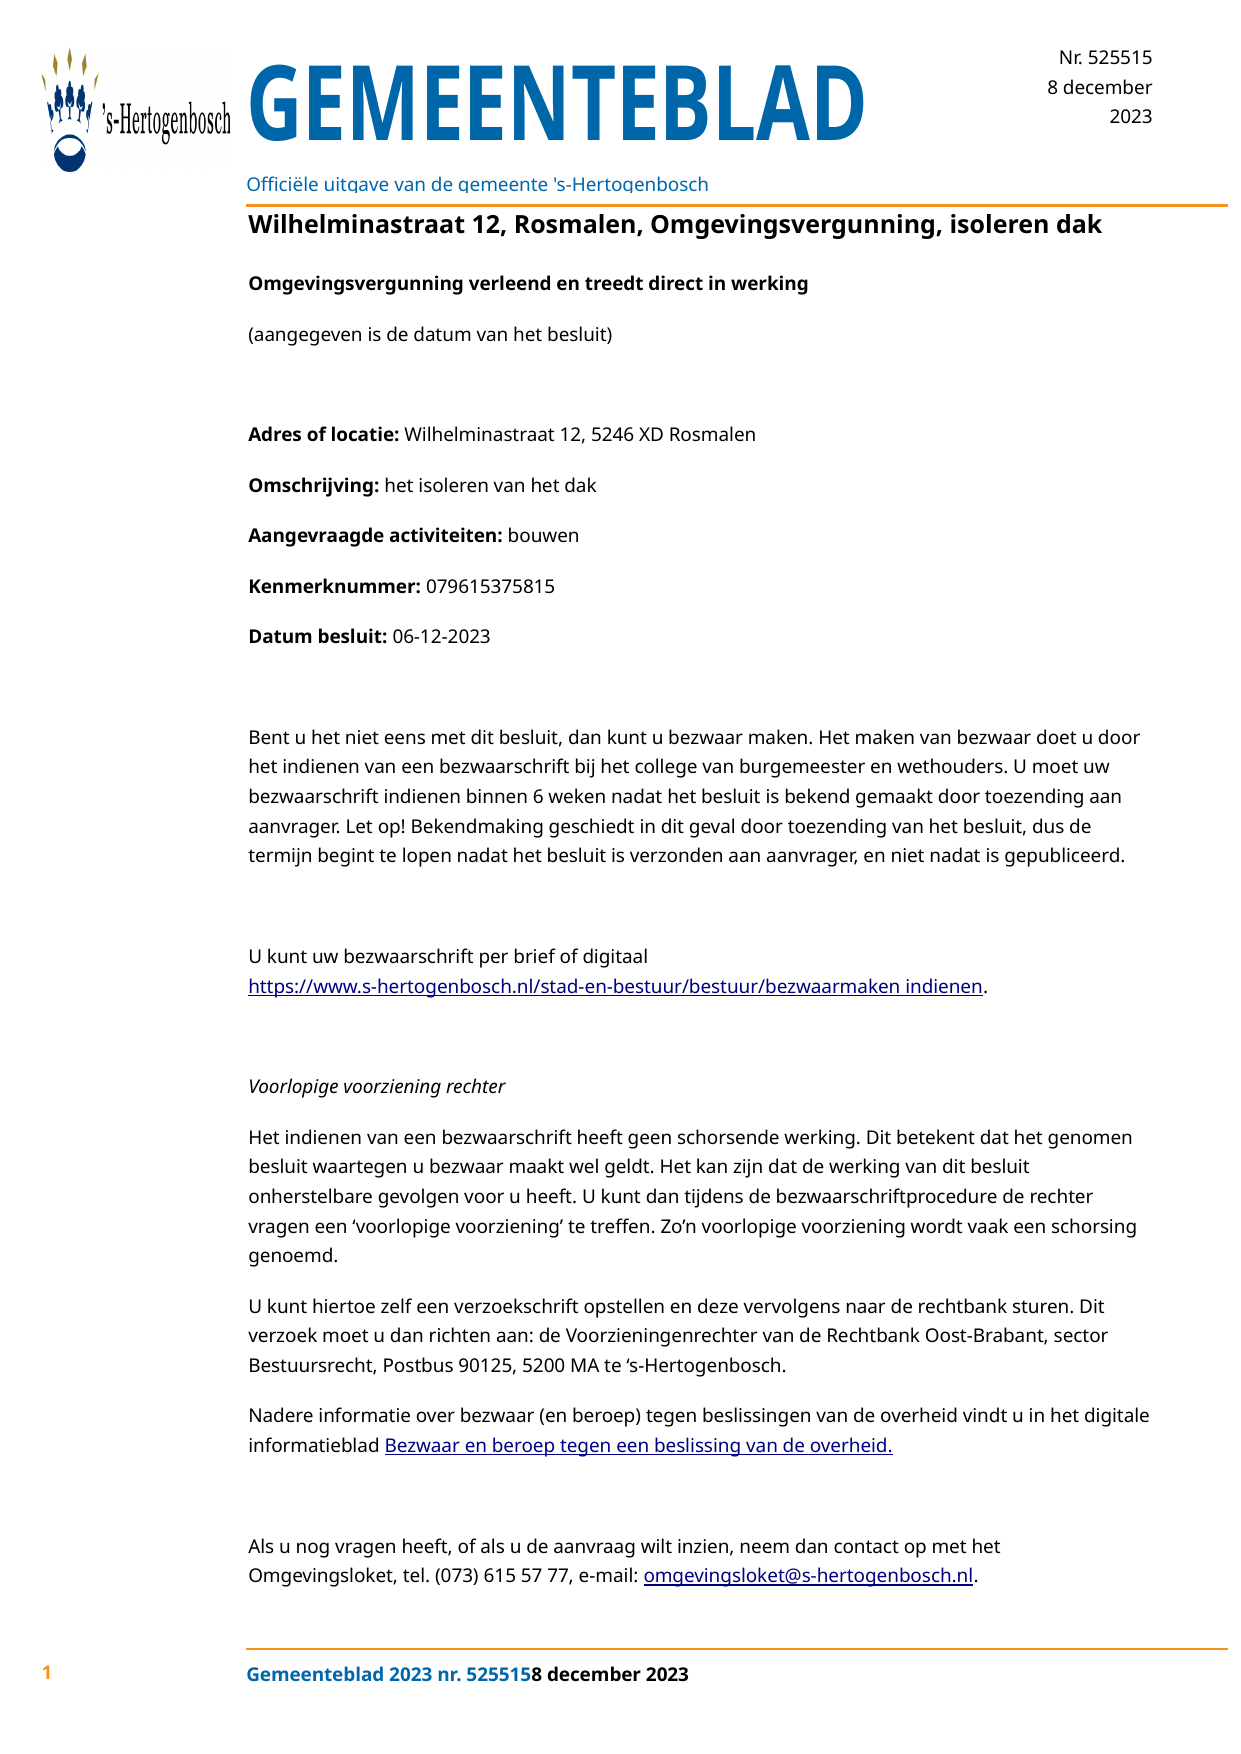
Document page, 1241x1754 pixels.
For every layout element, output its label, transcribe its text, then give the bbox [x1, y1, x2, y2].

text U kunt hiertoe zelf een verzoekschrift opstellen en deze vervolgens naar de rechtbank sturen. Dit verzoek moet u dan richten aan: de Voorzieningenrechter van de Rechtbank Oost-Brabant, sector Bestuursrecht, Postbus 90125, 5200 MA te ‘s-Hertogenbosch. [248, 1293, 1152, 1378]
text Kenmerknummer: 079615375815 [248, 573, 1152, 598]
text Wilhelminastraat 12, Rosmalen, Omgevingsvergunning, isoleren dak [248, 207, 1152, 241]
text Nadere informatie over bezwaar (en beroep) tegen beslissingen van de overheid vindt u in het digitale informatieblad Bezwaar en beroep tegen een beslissing van de overheid. [248, 1402, 1152, 1458]
text Als u nog vragen heeft, of als u de aanvraag wilt inzien, neem dan contact op met het Omgevingsloket, tel. (073) 615 57 77, e-mail: omgevingsloket@s-hertogenbosch.nl. [248, 1533, 1152, 1588]
picture [41, 47, 231, 172]
text Omschrijving: het isoleren van het dak [248, 472, 1152, 498]
text Adres of locatie: Wilhelminastraat 12, 5246 XD Rosmalen [248, 422, 1152, 447]
text (aangegeven is de datum van het besluit) [248, 321, 1152, 346]
text Voorlopige voorziening rechter [248, 1074, 1152, 1099]
text Omgevingsvergunning verleend en treedt direct in werking [248, 270, 1152, 296]
text Bent u het niet eens met dit besluit, dan kunt u bezwaar maken. Het maken van bezwaar doet u door het indienen van een bezwaarschrift bij het college van burgemeester en wethouders. U moet uw bezwaarschrift indienen binnen 6 weken nadat het besluit is bekend gemaakt door toezending aan aanvrager. Let op! Bekendmaking geschiedt in dit geval door toezending van het besluit, dus de termijn begint te lopen nadat het besluit is verzonden aan aanvrager, en niet nadat is gepubliceerd. [248, 724, 1152, 868]
text Aangevraagde activiteiten: bouwen [248, 522, 1152, 548]
text Het indienen van een bezwaarschrift heeft geen schorsende werking. Dit betekent dat het genomen besluit waartegen u bezwaar maakt wel geldt. Het kan zijn dat de werking van dit besluit onherstelbare gevolgen voor u heeft. U kunt dan tijdens de bezwaarschriftprocedure de rechter vragen een ‘voorlopige voorziening’ te treffen. Zo’n voorlopige voorziening wordt vaak een schorsing genoemd. [248, 1124, 1152, 1268]
text Datum besluit: 06-12-2023 [248, 623, 1152, 649]
text U kunt uw bezwaarschrift per brief of digitaal https://www.s-hertogenbosch.nl/stad-en-bestuur/bestuur/bezwaarmaken indienen. [248, 943, 1152, 998]
